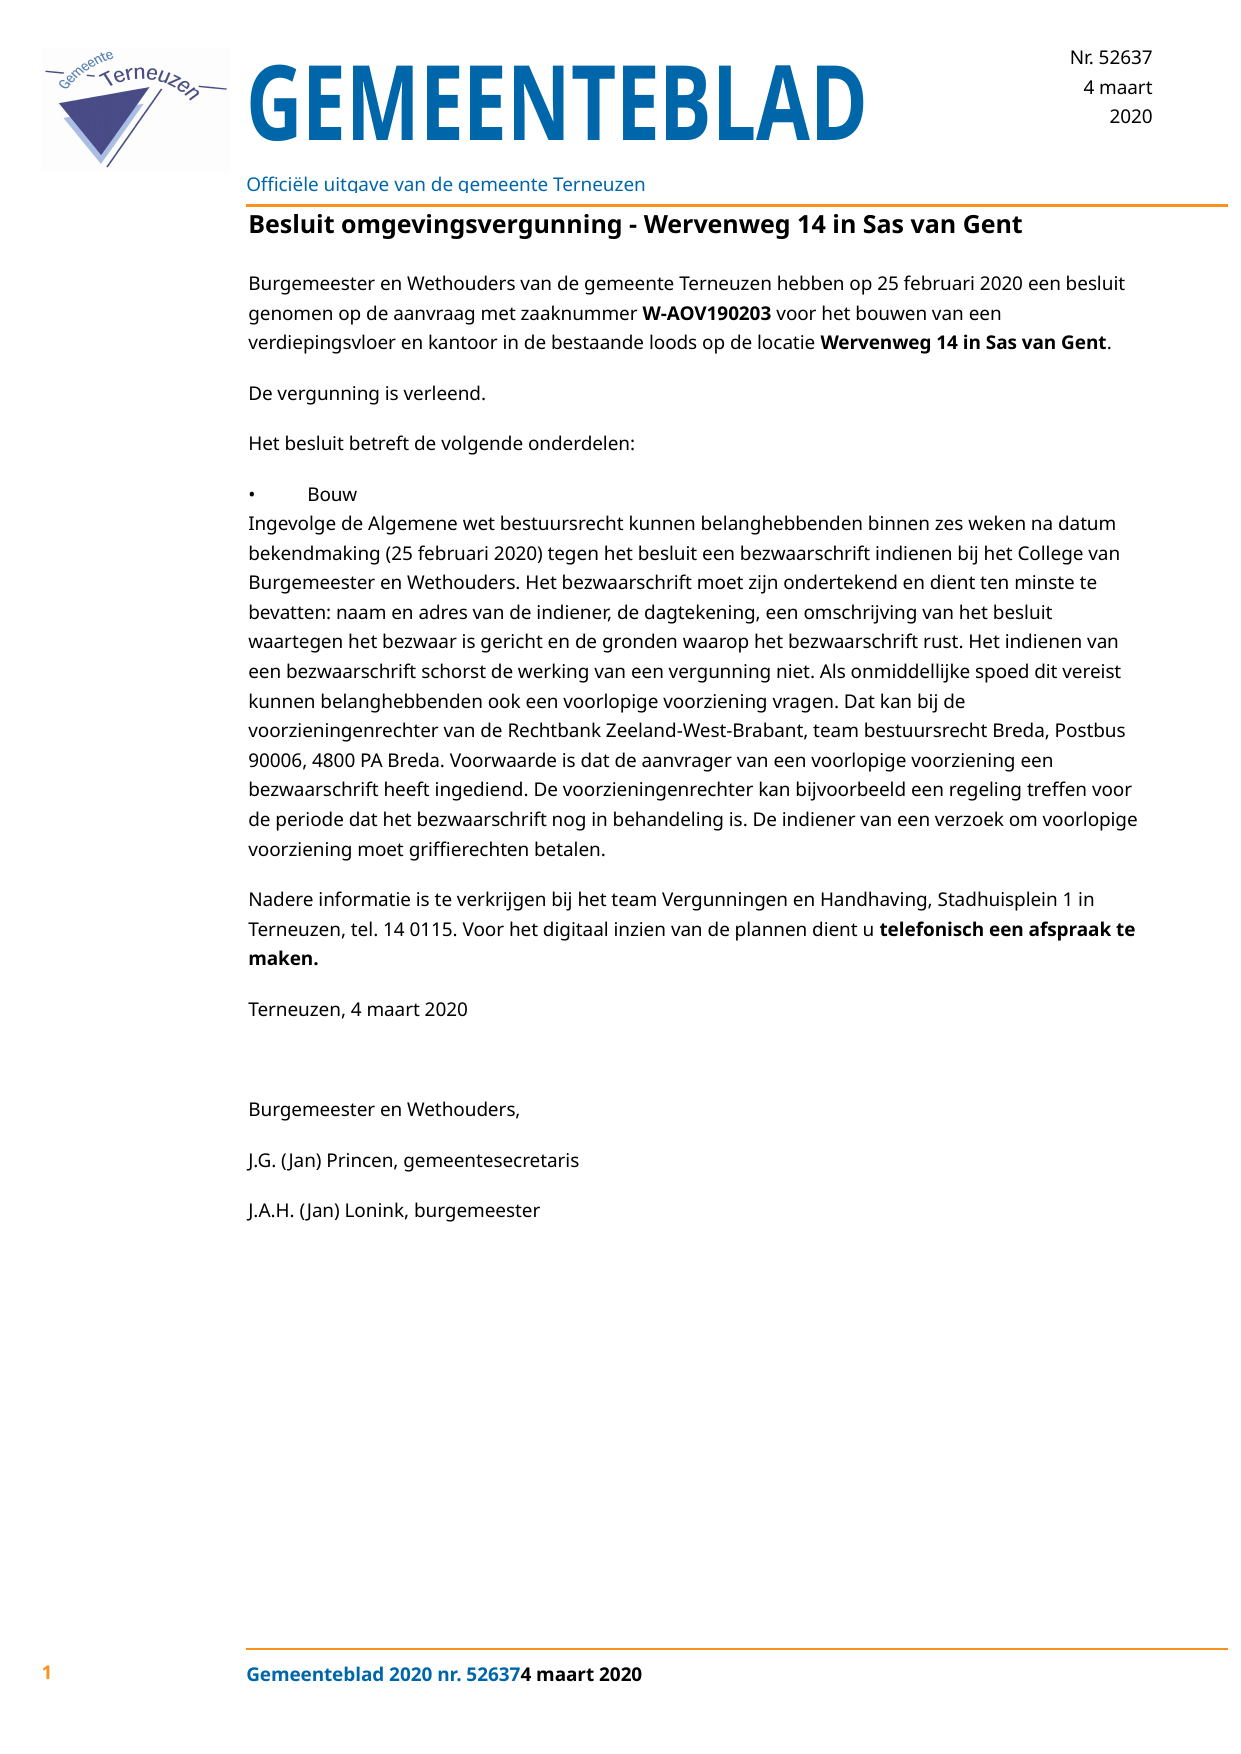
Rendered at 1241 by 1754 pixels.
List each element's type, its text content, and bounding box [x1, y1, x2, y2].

text Burgemeester en Wethouders, [248, 1097, 1152, 1122]
list Bouw [248, 481, 1152, 506]
text Het besluit betreft de volgende onderdelen: [248, 430, 1152, 456]
text Ingevolge de Algemene wet bestuursrecht kunnen belanghebbenden binnen zes weken na datum bekendmaking (25 februari 2020) tegen het besluit een bezwaarschrift indienen bij het College van Burgemeester en Wethouders. Het bezwaarschrift moet zijn ondertekend en dient ten minste te bevatten: naam en adres van de indiener, de dagtekening, een omschrijving van het besluit waartegen het bezwaar is gericht en de gronden waarop het bezwaarschrift rust. Het indienen van een bezwaarschrift schorst de werking van een vergunning niet. Als onmiddellijke spoed dit vereist kunnen belanghebbenden ook een voorlopige voorziening vragen. Dat kan bij de voorzieningenrechter van de Rechtbank Zeeland-West-Brabant, team bestuursrecht Breda, Postbus 90006, 4800 PA Breda. Voorwaarde is dat de aanvrager van een voorlopige voorziening een bezwaarschrift heeft ingediend. De voorzieningenrechter kan bijvoorbeeld een regeling treffen voor de periode dat het bezwaarschrift nog in behandeling is. De indiener van een verzoek om voorlopige voorziening moet griffierechten betalen. [248, 510, 1152, 861]
text J.G. (Jan) Princen, gemeentesecretaris [248, 1147, 1152, 1173]
text Terneuzen, 4 maart 2020 [248, 996, 1152, 1021]
text Burgemeester en Wethouders van de gemeente Terneuzen hebben op 25 februari 2020 een besluit genomen op de aanvraag met zaaknummer W-AOV190203 voor het bouwen van een verdiepingsvloer en kantoor in de bestaande loods op de locatie Wervenweg 14 in Sas van Gent. [248, 270, 1152, 355]
picture [41, 47, 231, 172]
text Nadere informatie is te verkrijgen bij het team Vergunningen en Handhaving, Stadhuisplein 1 in Terneuzen, tel. 14 0115. Voor het digitaal inzien van de plannen dient u telefonisch een afspraak te maken. [248, 886, 1152, 971]
text Besluit omgevingsvergunning - Wervenweg 14 in Sas van Gent [248, 207, 1152, 241]
text J.A.H. (Jan) Lonink, burgemeester [248, 1197, 1152, 1223]
text De vergunning is verleend. [248, 380, 1152, 406]
